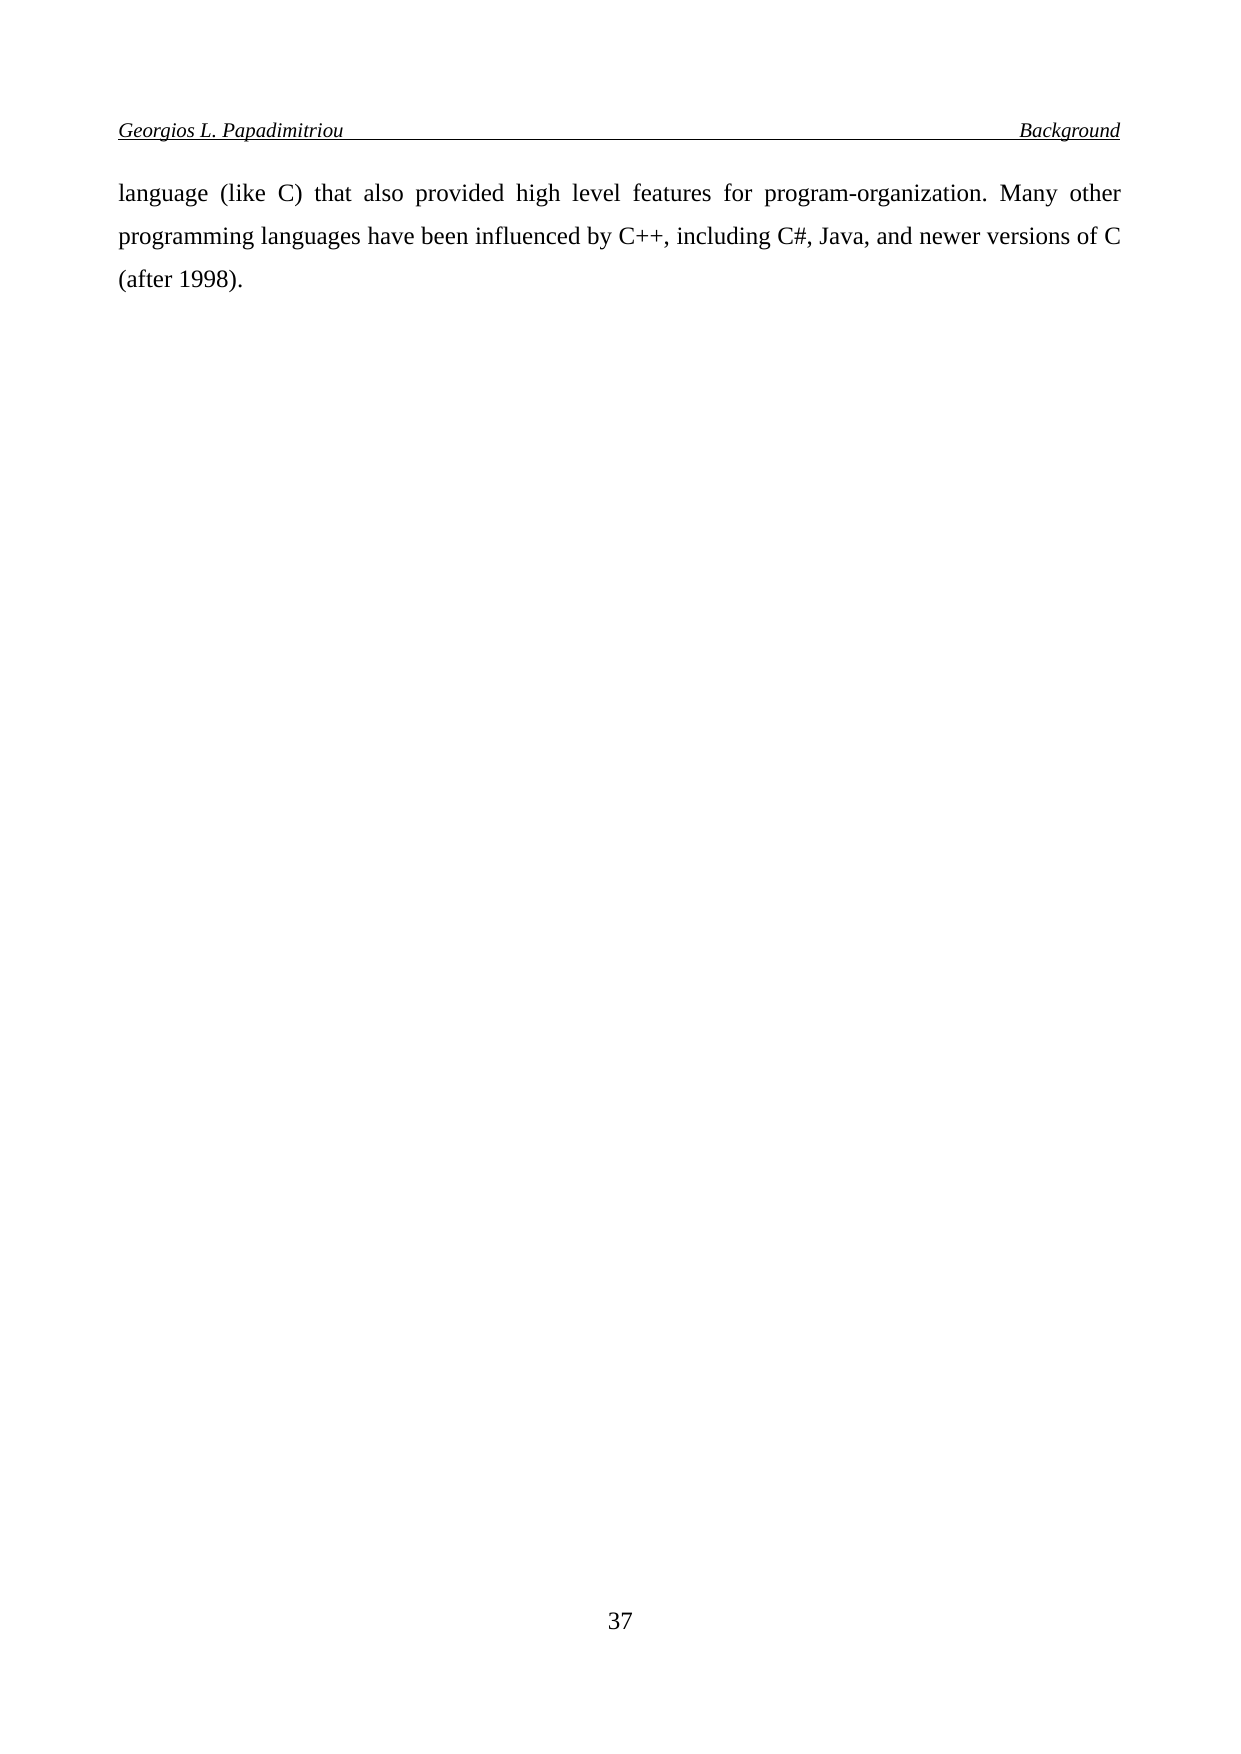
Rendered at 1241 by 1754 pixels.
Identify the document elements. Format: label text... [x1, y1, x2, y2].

subtitle Problem Statement [118, 432, 1122, 456]
text language (like C) that also provided high level features for program-organization. Many other programming languages have been influenced by C++, including C#, Java, and newer versions of C (after 1998). [118, 178, 1122, 293]
